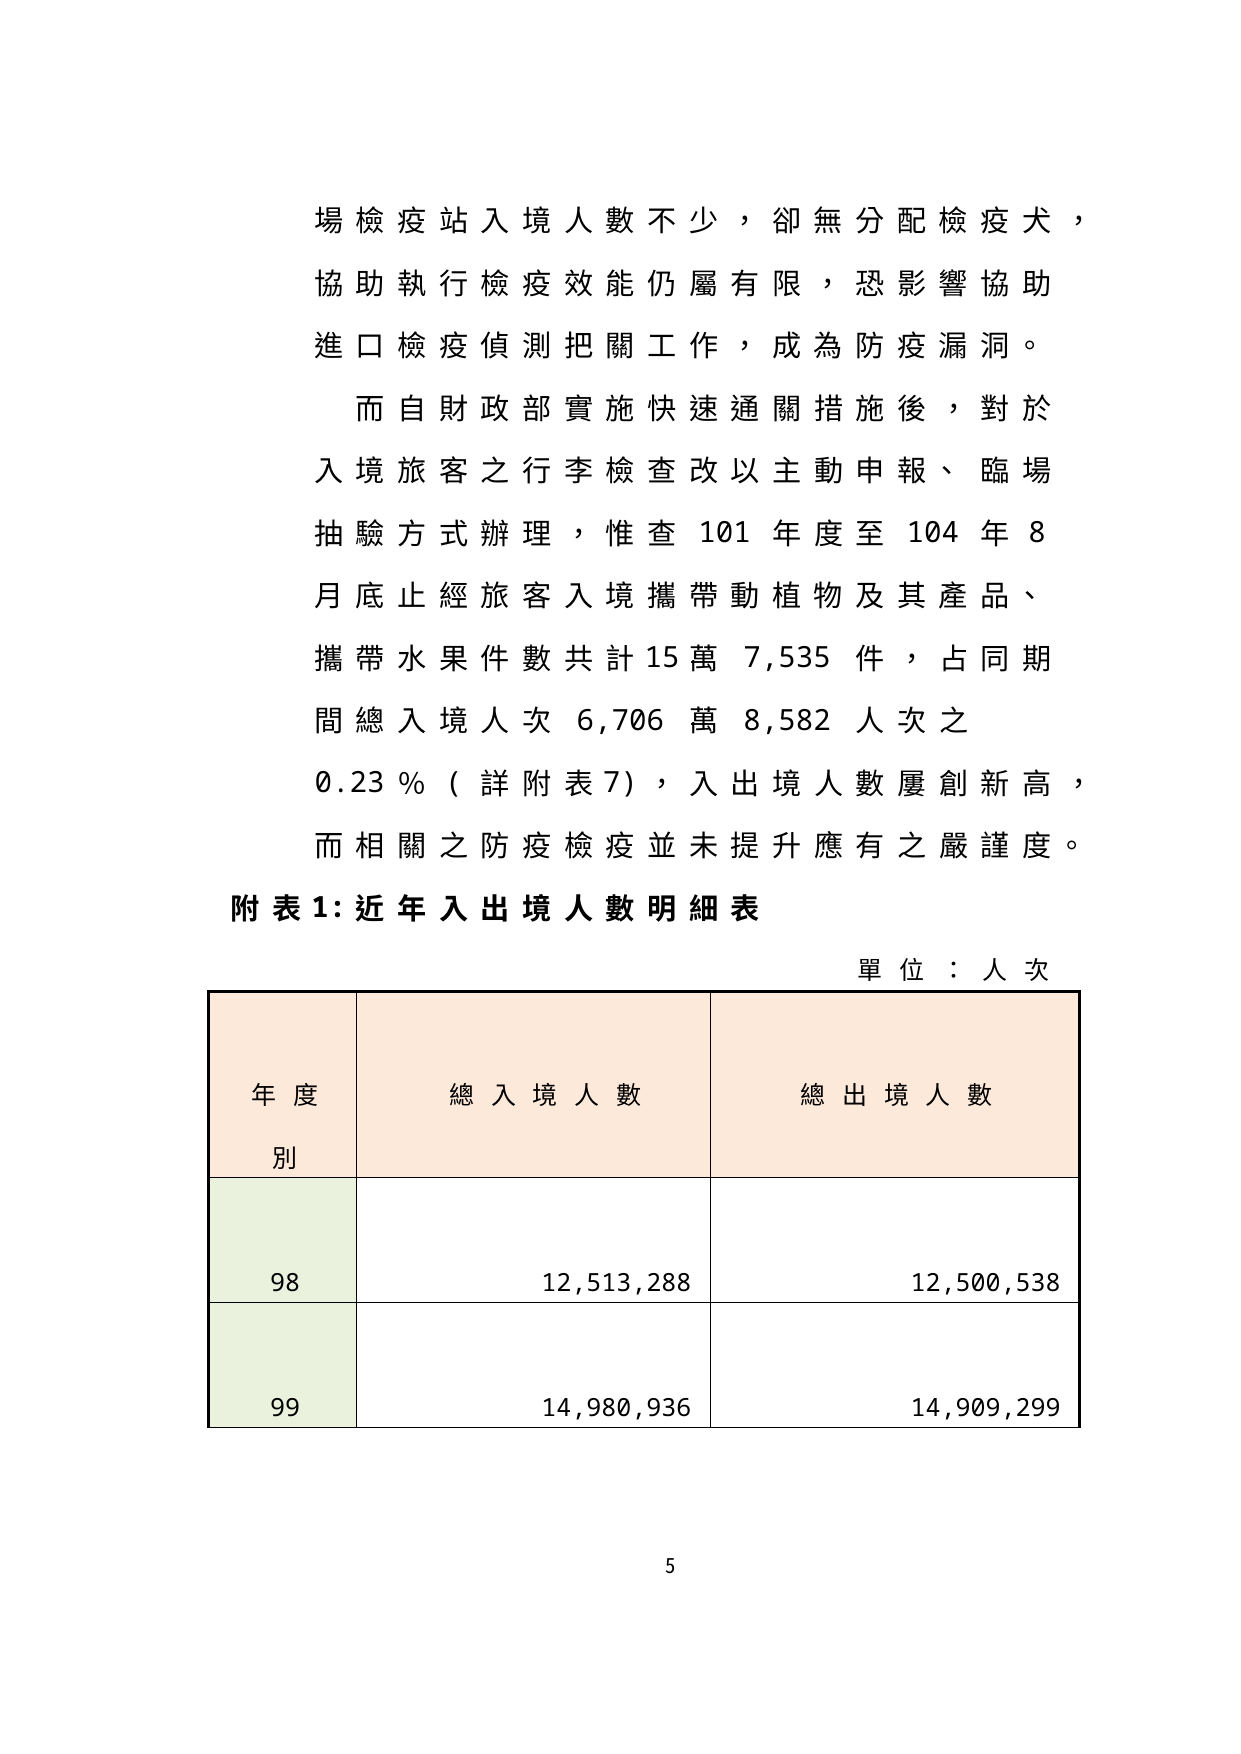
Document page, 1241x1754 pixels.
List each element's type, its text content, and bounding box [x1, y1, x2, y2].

table_cell 14,980,936 [357, 1303, 710, 1427]
text 單位：人次 [197, 927, 1058, 990]
table_header 年度別 [210, 993, 356, 1177]
text 附表1:近年入出境人數明細表 [197, 865, 1058, 927]
table_header 總入境人數 [357, 993, 710, 1177]
table_cell 14,909,299 [711, 1303, 1078, 1427]
table_cell 98 [210, 1178, 356, 1302]
table_cell 12,513,288 [357, 1178, 710, 1302]
table_header 總出境人數 [711, 993, 1078, 1177]
text 至於檢疫犬方面，檢疫犬之偵測效率雖高，然截至104年5月底止全國僅有39隻(詳附表6)，惟僅汐止檢疫站、新竹分局、台中檢疫站、高雄機場檢疫站及金門檢疫站配有檢疫犬，餘均無，其中台北松山機場檢疫站入境人數不少，卻無分配檢疫犬，協助執行檢疫效能仍屬有限，恐影響協助進口檢疫偵測把關工作，成為防疫漏洞。 [271, 177, 1058, 365]
table_cell 99 [210, 1303, 356, 1427]
text 而自財政部實施快速通關措施後，對於入境旅客之行李檢查改以主動申報、臨場抽驗方式辦理，惟查101年度至104年8月底止經旅客入境攜帶動植物及其產品、攜帶水果件數共計15萬7,535件，占同期間總入境人次6,706萬8,582人次之0.23％(詳附表7)，入出境人數屢創新高，而相關之防疫檢疫並未提升應有之嚴謹度。 [271, 365, 1058, 865]
table_cell 12,500,538 [711, 1178, 1078, 1302]
